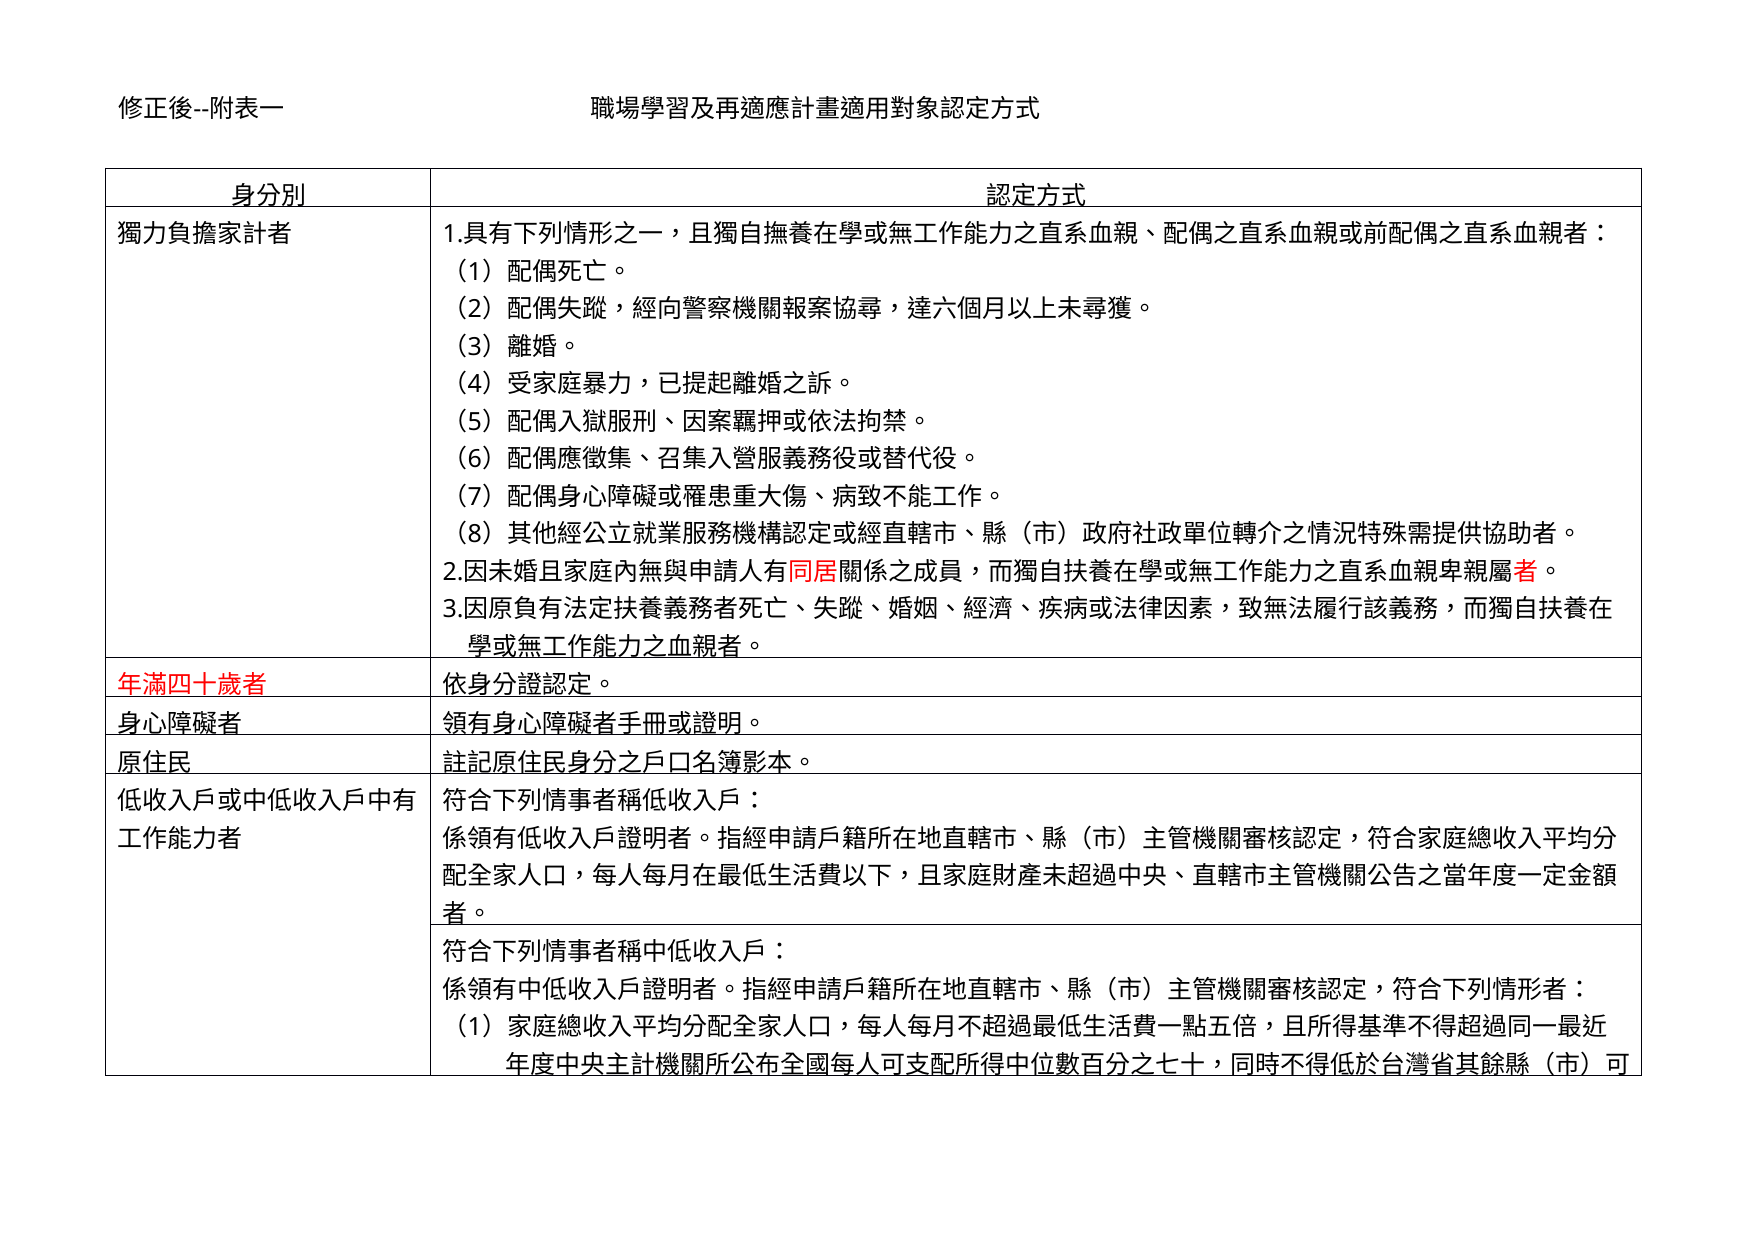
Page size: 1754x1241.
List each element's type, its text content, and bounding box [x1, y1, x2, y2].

table_cell 依身分證認定。 [431, 658, 1641, 696]
table_cell 領有身心障礙者手冊或證明。 [431, 697, 1641, 734]
table_cell 年滿四十歲者 [106, 658, 430, 696]
table_cell 註記原住民身分之戶口名簿影本。 [431, 735, 1641, 773]
table_cell 符合下列情事者稱低收入戶： 係領有低收入戶證明者。指經申請戶籍所在地直轄市、縣（市）主管機關審核認定，符合家庭總收入平均分配全家人口，每人每月在最低生活費以下，且家庭財產未超過中央、直轄市主管機關公告之當年度一定金額者。 [431, 774, 1641, 924]
table_cell 獨力負擔家計者 [106, 207, 430, 657]
table_cell 低收入戶或中低收入戶中有工作能力者 [106, 774, 430, 1075]
table_header 認定方式 [431, 169, 1641, 206]
table_cell 1.具有下列情形之一，且獨自撫養在學或無工作能力之直系血親、配偶之直系血親或前配偶之直系血親者： （1）配偶死亡。 （2）配偶失蹤，經向警察機關報案協尋，達六個月以上未尋獲。 （3）離婚。 （4）受家庭暴力，已提起離婚之訴。 （5）配偶入獄服刑、因案羈押或依法拘禁。 （6）配偶應徵集、召集入營服義務役或替代役。 （7）配偶身心障礙或罹患重大傷、病致不能工作。 （8）其他經公立就業服務機構認定或經直轄市、縣（市）政府社政單位轉介之情況特殊需提供協助者。 2.因未婚且家庭內無與申請人有同居關係之成員，而獨自扶養在學或無工作能力之直系血親卑親屬者。 3.因原負有法定扶養義務者死亡、失蹤、婚姻、經濟、疾病或法律因素，致無法履行該義務，而獨自扶養在學或無工作能力之血親者。 [431, 207, 1641, 657]
table_cell 符合下列情事者稱中低收入戶： 係領有中低收入戶證明者。指經申請戶籍所在地直轄市、縣（市）主管機關審核認定，符合下列情形者： （1）家庭總收入平均分配全家人口，每人每月不超過最低生活費一點五倍，且所得基準不得超過同一最近年度中央主計機關所公布全國每人可支配所得中位數百分之七十，同時不得低於台灣省其餘縣（市）可 [431, 925, 1641, 1075]
table_cell 身心障礙者 [106, 697, 430, 734]
table_cell 原住民 [106, 735, 430, 773]
table_header 身分別 [106, 169, 430, 206]
